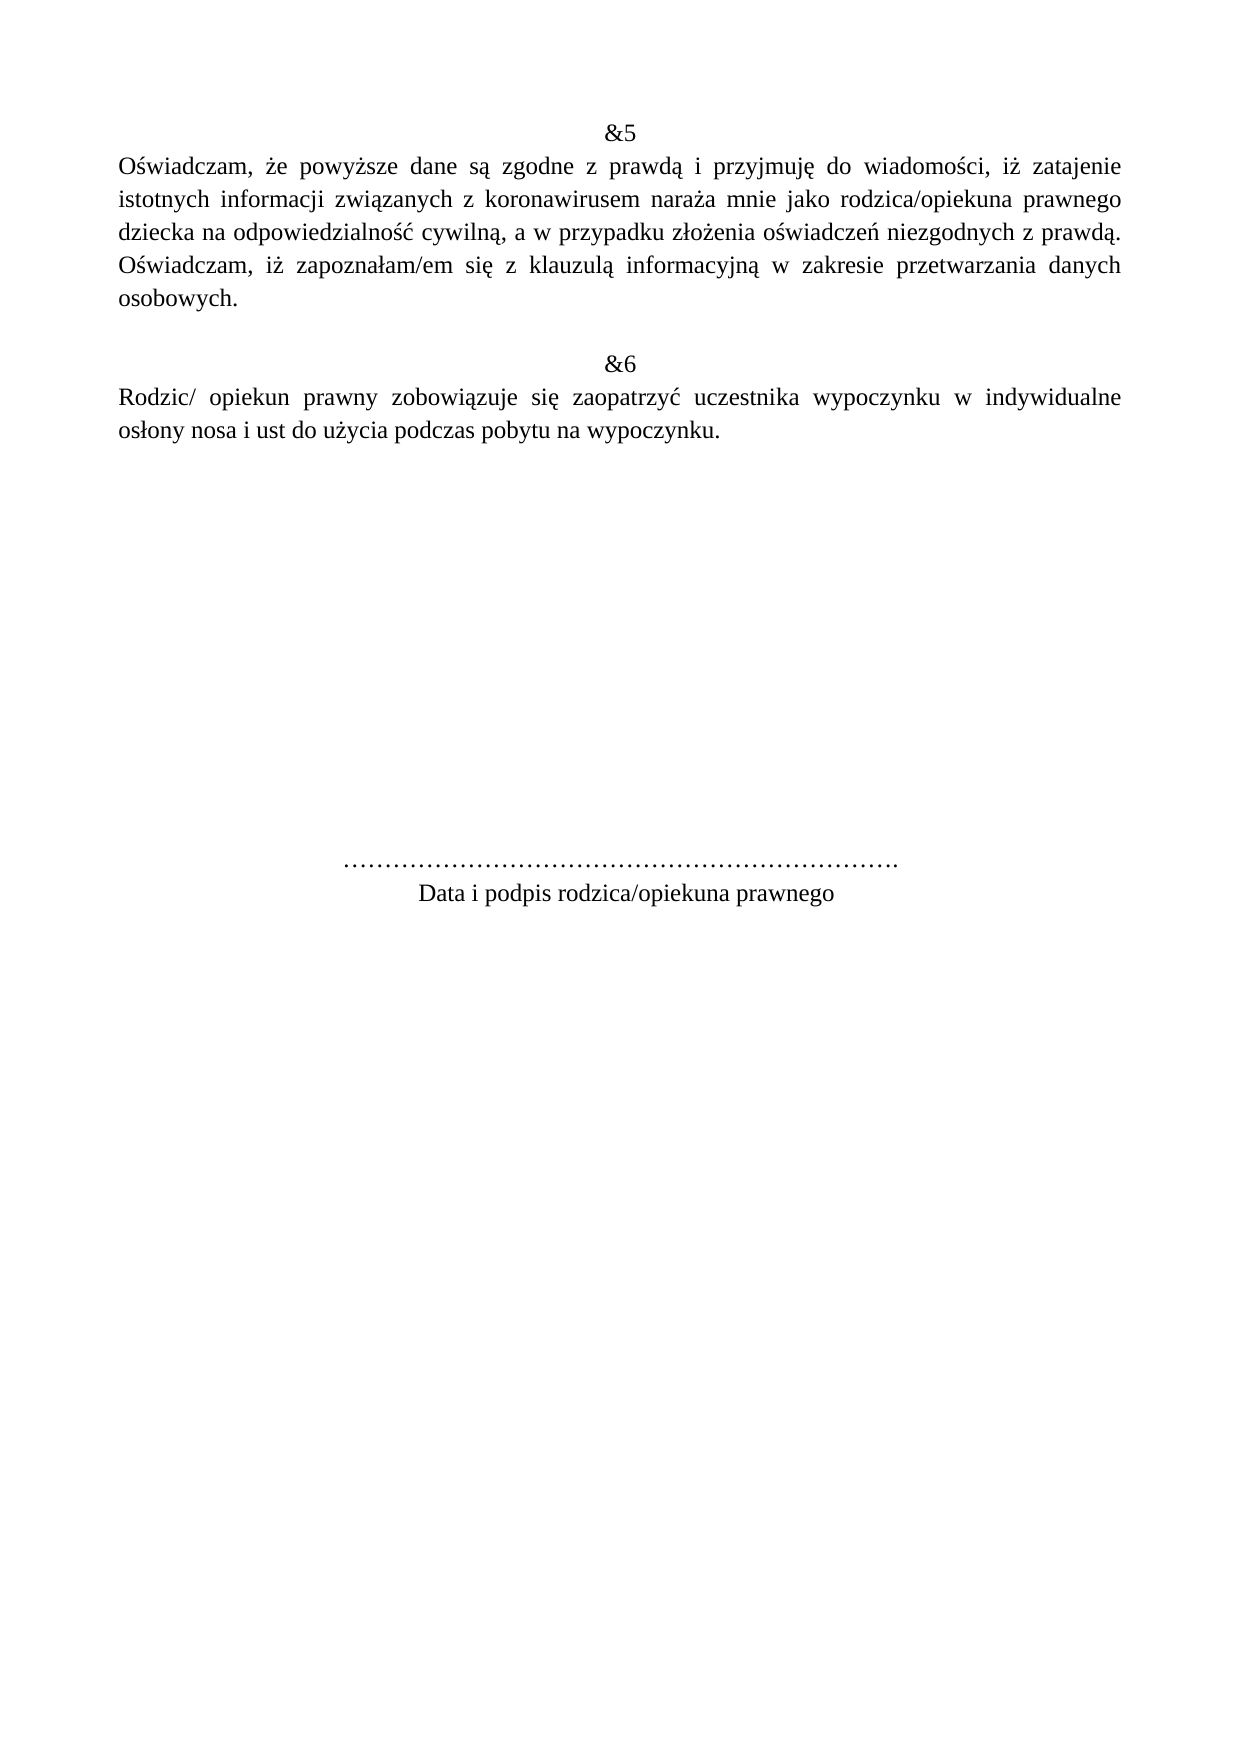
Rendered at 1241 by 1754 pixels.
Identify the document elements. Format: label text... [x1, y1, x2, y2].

text Oświadczam, że powyższe dane są zgodne z prawdą i przyjmuję do wiadomości, iż zatajenie istotnych informacji związanych z koronawirusem naraża mnie jako rodzica/opiekuna prawnego dziecka na odpowiedzialność cywilną, a w przypadku złożenia oświadczeń niezgodnych z prawdą. Oświadczam, iż zapoznałam/em się z klauzulą informacyjną w zakresie przetwarzania danych osobowych. [118, 151, 1122, 312]
text …………………………………………………………. [118, 844, 1122, 873]
text &6 [118, 349, 1122, 378]
text Rodzic/ opiekun prawny zobowiązuje się zaopatrzyć uczestnika wypoczynku w indywidualne osłony nosa i ust do użycia podczas pobytu na wypoczynku. [118, 382, 1122, 444]
text Data i podpis rodzica/opiekuna prawnego [118, 878, 1122, 906]
text &5 [118, 118, 1122, 147]
